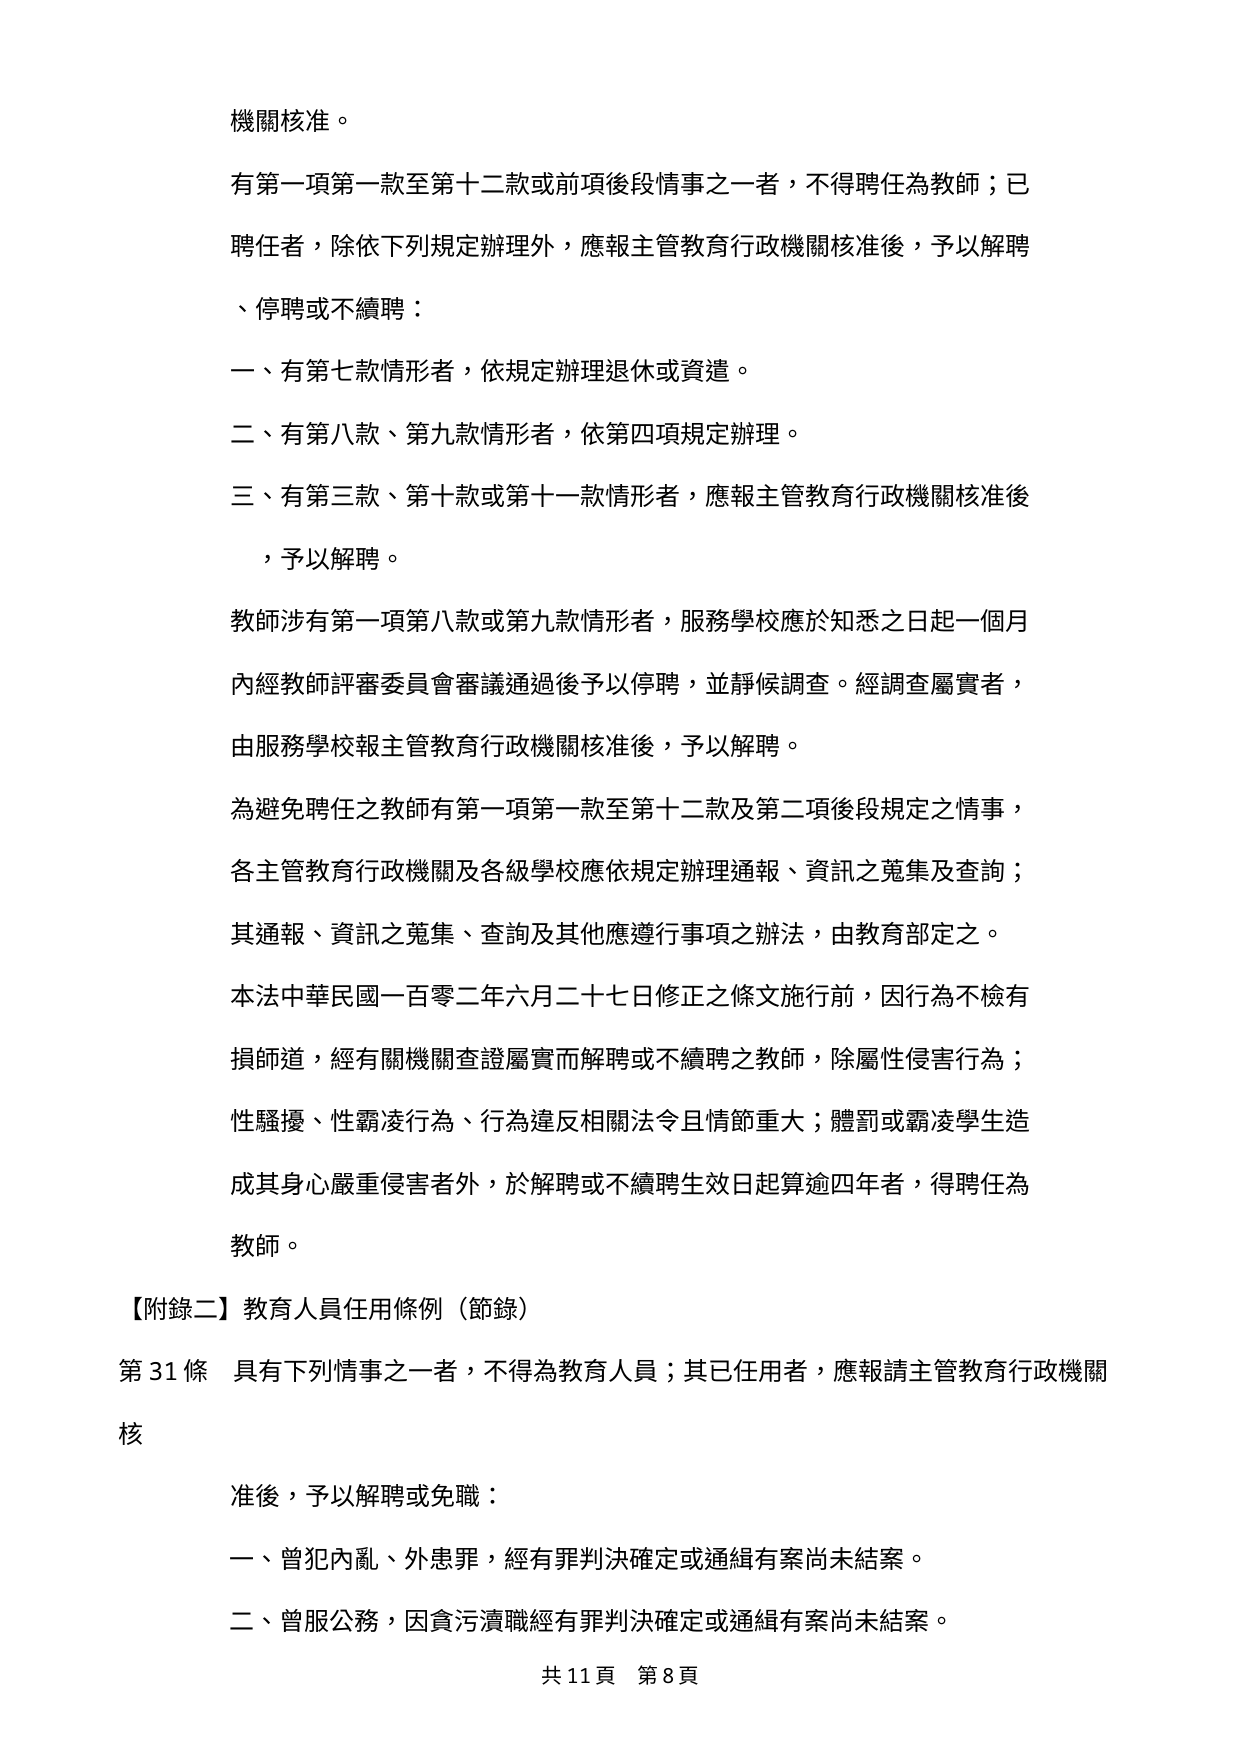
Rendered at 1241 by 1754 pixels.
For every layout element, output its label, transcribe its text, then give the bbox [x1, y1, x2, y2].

text 本法中華民國一百零二年六月二十七日修正之條文施行前，因行為不檢有 [118, 953, 1122, 1016]
text 【附錄二】教育人員任用條例（節錄） [118, 1266, 1122, 1328]
text 機關核准。 [118, 78, 1122, 141]
text 性騷擾、性霸凌行為、行為違反相關法令且情節重大；體罰或霸凌學生造 [118, 1078, 1122, 1141]
text 有第一項第一款至第十二款或前項後段情事之一者，不得聘任為教師；已 [118, 141, 1122, 203]
text 、停聘或不續聘： [118, 266, 1122, 328]
text 二、曾服公務，因貪污瀆職經有罪判決確定或通緝有案尚未結案。 [118, 1578, 1122, 1641]
text 教師涉有第一項第八款或第九款情形者，服務學校應於知悉之日起一個月 [118, 578, 1122, 641]
text 三、有第三款、第十款或第十一款情形者，應報主管教育行政機關核准後 [118, 453, 1122, 516]
text 其通報、資訊之蒐集、查詢及其他應遵行事項之辦法，由教育部定之。 [118, 891, 1122, 953]
text 損師道，經有關機關查證屬實而解聘或不續聘之教師，除屬性侵害行為； [118, 1016, 1122, 1078]
text 教師。 [118, 1203, 1122, 1266]
text ，予以解聘。 [118, 516, 1122, 578]
text 各主管教育行政機關及各級學校應依規定辦理通報、資訊之蒐集及查詢； [118, 828, 1122, 891]
text 由服務學校報主管教育行政機關核准後，予以解聘。 [118, 703, 1122, 766]
text 一、曾犯內亂、外患罪，經有罪判決確定或通緝有案尚未結案。 [118, 1516, 1122, 1578]
text 成其身心嚴重侵害者外，於解聘或不續聘生效日起算逾四年者，得聘任為 [118, 1141, 1122, 1203]
text 聘任者，除依下列規定辦理外，應報主管教育行政機關核准後，予以解聘 [118, 203, 1122, 266]
text 二、有第八款、第九款情形者，依第四項規定辦理。 [118, 391, 1122, 453]
text 內經教師評審委員會審議通過後予以停聘，並靜候調查。經調查屬實者， [118, 641, 1122, 703]
text 准後，予以解聘或免職： [118, 1453, 1122, 1516]
text 為避免聘任之教師有第一項第一款至第十二款及第二項後段規定之情事， [118, 766, 1122, 828]
text 一、有第七款情形者，依規定辦理退休或資遣。 [118, 328, 1122, 391]
text 第31條 具有下列情事之一者，不得為教育人員；其已任用者，應報請主管教育行政機關核 [118, 1328, 1122, 1453]
